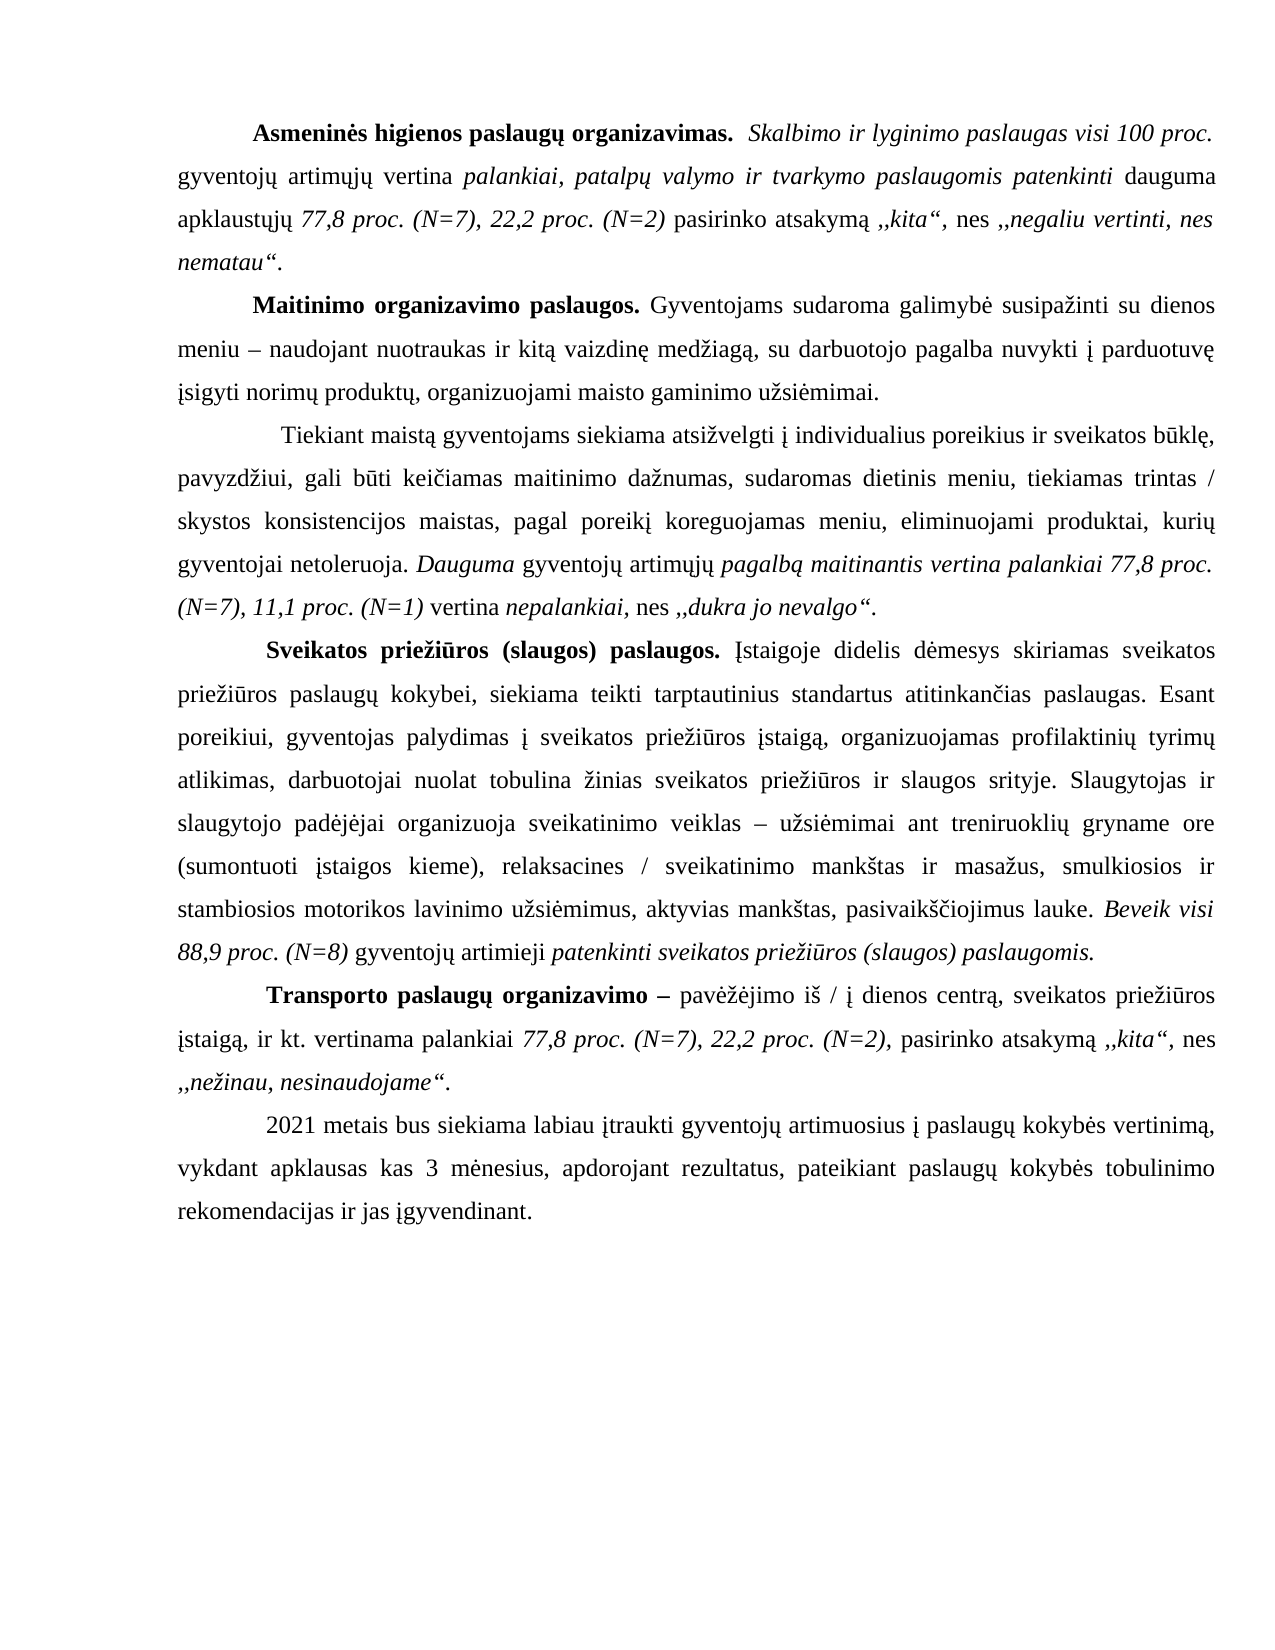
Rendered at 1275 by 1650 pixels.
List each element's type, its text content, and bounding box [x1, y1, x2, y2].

text Asmeninės higienos paslaugų organizavimas. Skalbimo ir lyginimo paslaugas visi 100 proc. gyventojų artimųjų vertina palankiai, patalpų valymo ir tvarkymo paslaugomis patenkinti dauguma apklaustųjų 77,8 proc. (N=7), 22,2 proc. (N=2) pasirinko atsakymą ,,kita“, nes ,,negaliu vertinti, nes nematau“. [177, 118, 1216, 276]
text Maitinimo organizavimo paslaugos. Gyventojams sudaroma galimybė susipažinti su dienos meniu – naudojant nuotraukas ir kitą vaizdinę medžiagą, su darbuotojo pagalba nuvykti į parduotuvę įsigyti norimų produktų, organizuojami maisto gaminimo užsiėmimai. [177, 291, 1216, 406]
text 2021 metais bus siekiama labiau įtraukti gyventojų artimuosius į paslaugų kokybės vertinimą, vykdant apklausas kas 3 mėnesius, apdorojant rezultatus, pateikiant paslaugų kokybės tobulinimo rekomendacijas ir jas įgyvendinant. [177, 1110, 1216, 1225]
text Transporto paslaugų organizavimo – pavėžėjimo iš / į dienos centrą, sveikatos priežiūros įstaigą, ir kt. vertinama palankiai 77,8 proc. (N=7), 22,2 proc. (N=2), pasirinko atsakymą ,,kita“, nes ,,nežinau, nesinaudojame“. [177, 981, 1216, 1096]
text Sveikatos priežiūros (slaugos) paslaugos. Įstaigoje didelis dėmesys skiriamas sveikatos priežiūros paslaugų kokybei, siekiama teikti tarptautinius standartus atitinkančias paslaugas. Esant poreikiui, gyventojas palydimas į sveikatos priežiūros įstaigą, organizuojamas profilaktinių tyrimų atlikimas, darbuotojai nuolat tobulina žinias sveikatos priežiūros ir slaugos srityje. Slaugytojas ir slaugytojo padėjėjai organizuoja sveikatinimo veiklas – užsiėmimai ant treniruoklių gryname ore (sumontuoti įstaigos kieme), relaksacines / sveikatinimo mankštas ir masažus, smulkiosios ir stambiosios motorikos lavinimo užsiėmimus, aktyvias mankštas, pasivaikščiojimus lauke. Beveik visi 88,9 proc. (N=8) gyventojų artimieji patenkinti sveikatos priežiūros (slaugos) paslaugomis. [177, 636, 1216, 966]
text Tiekiant maistą gyventojams siekiama atsižvelgti į individualius poreikius ir sveikatos būklę, pavyzdžiui, gali būti keičiamas maitinimo dažnumas, sudaromas dietinis meniu, tiekiamas trintas / skystos konsistencijos maistas, pagal poreikį koreguojamas meniu, eliminuojami produktai, kurių gyventojai netoleruoja. Dauguma gyventojų artimųjų pagalbą maitinantis vertina palankiai 77,8 proc. (N=7), 11,1 proc. (N=1) vertina nepalankiai, nes ,,dukra jo nevalgo“. [177, 420, 1216, 621]
